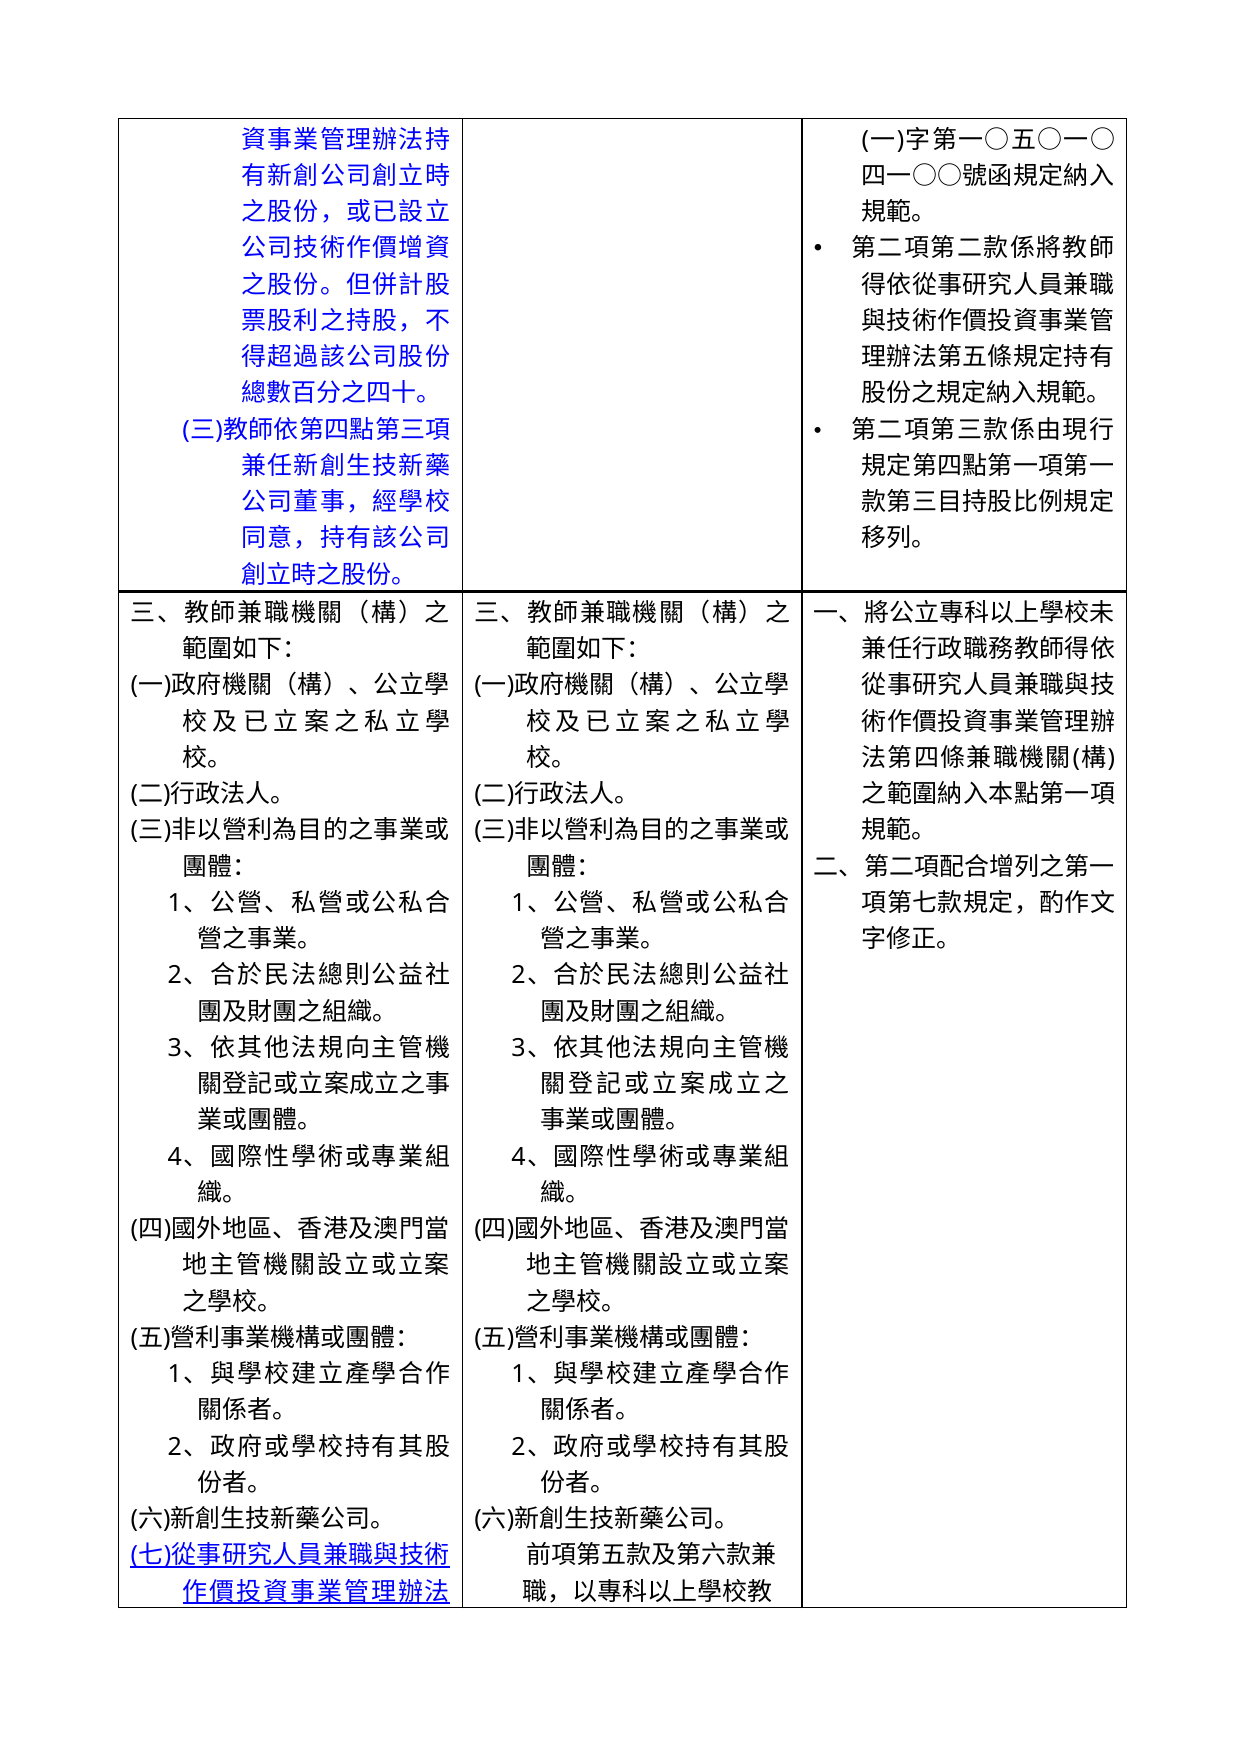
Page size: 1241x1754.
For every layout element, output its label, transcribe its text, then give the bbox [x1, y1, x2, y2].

table_cell 三、教師兼職機關（構）之範圍如下： (一)政府機關（構）、公立學校及已立案之私立學校。 (二)行政法人。 (三)非以營利為目的之事業或團體： 1、公營、私營或公私合營之事業。 2、合於民法總則公益社團及財團之組織。 3、依其他法規向主管機關登記或立案成立之事業或團體。 4、國際性學術或專業組織。 (四)國外地區、香港及澳門當地主管機關設立或立案之學校。 (五)營利事業機構或團體： 1、與學校建立產學合作關係者。 2、政府或學校持有其股份者。 (六)新創生技新藥公司。 前項第五款及第六款兼職，以專科以上學校教 [463, 593, 801, 1607]
table_cell 資事業管理辦法持有新創公司創立時之股份，或已設立公司技術作價增資之股份。但併計股票股利之持股，不得超過該公司股份總數百分之四十。 (三)教師依第四點第三項兼任新創生技新藥公司董事，經學校同意，持有該公司創立時之股份。 [119, 119, 462, 590]
table_cell 三、教師兼職機關（構）之範圍如下： (一)政府機關（構）、公立學校及已立案之私立學校。 (二)行政法人。 (三)非以營利為目的之事業或團體： 1、公營、私營或公私合營之事業。 2、合於民法總則公益社團及財團之組織。 3、依其他法規向主管機關登記或立案成立之事業或團體。 4、國際性學術或專業組織。 (四)國外地區、香港及澳門當地主管機關設立或立案之學校。 (五)營利事業機構或團體： 1、與學校建立產學合作關係者。 2、政府或學校持有其股份者。 (六)新創生技新藥公司。 (七)從事研究人員兼職與技術作價投資事業管理辦法 [119, 593, 462, 1607]
table_cell [463, 119, 801, 590]
table_cell 本點新增。 將本部八十七年六月十七日台(八七)高(二)字第八七○六三七七三號函規定公立學校未兼任行政職務專任教師不得經營商業及教師持股比例上限納入第一項規範，並將教師依法令得持有超過公司股本總額百分之十之情形於第二項分款明定，以資明確。 本點序文有關限制教師投資持股比例文字，係參考公務員服務法第十三條第一項但書規範。 第二項第一款所定教師得持有所投資學校衍生新創公司百分之十以上之股權，係將本部一百 零五年九月二日臺教高(一)字第一○五○一○四一○○號函規定納入規範。 第二項第二款係將教師得依從事研究人員兼職與技術作價投資事業管理辦法第五條規定持有股份之規定納入規範。 第二項第三款係由現行規定第四點第一項第一款第三目持股比例規定移列。 [803, 119, 1126, 590]
table_cell 一、將公立專科以上學校未兼任行政職務教師得依從事研究人員兼職與技術作價投資事業管理辦法第四條兼職機關(構)之範圍納入本點第一項規範。 二、第二項配合增列之第一項第七款規定，酌作文字修正。 [803, 593, 1126, 1607]
